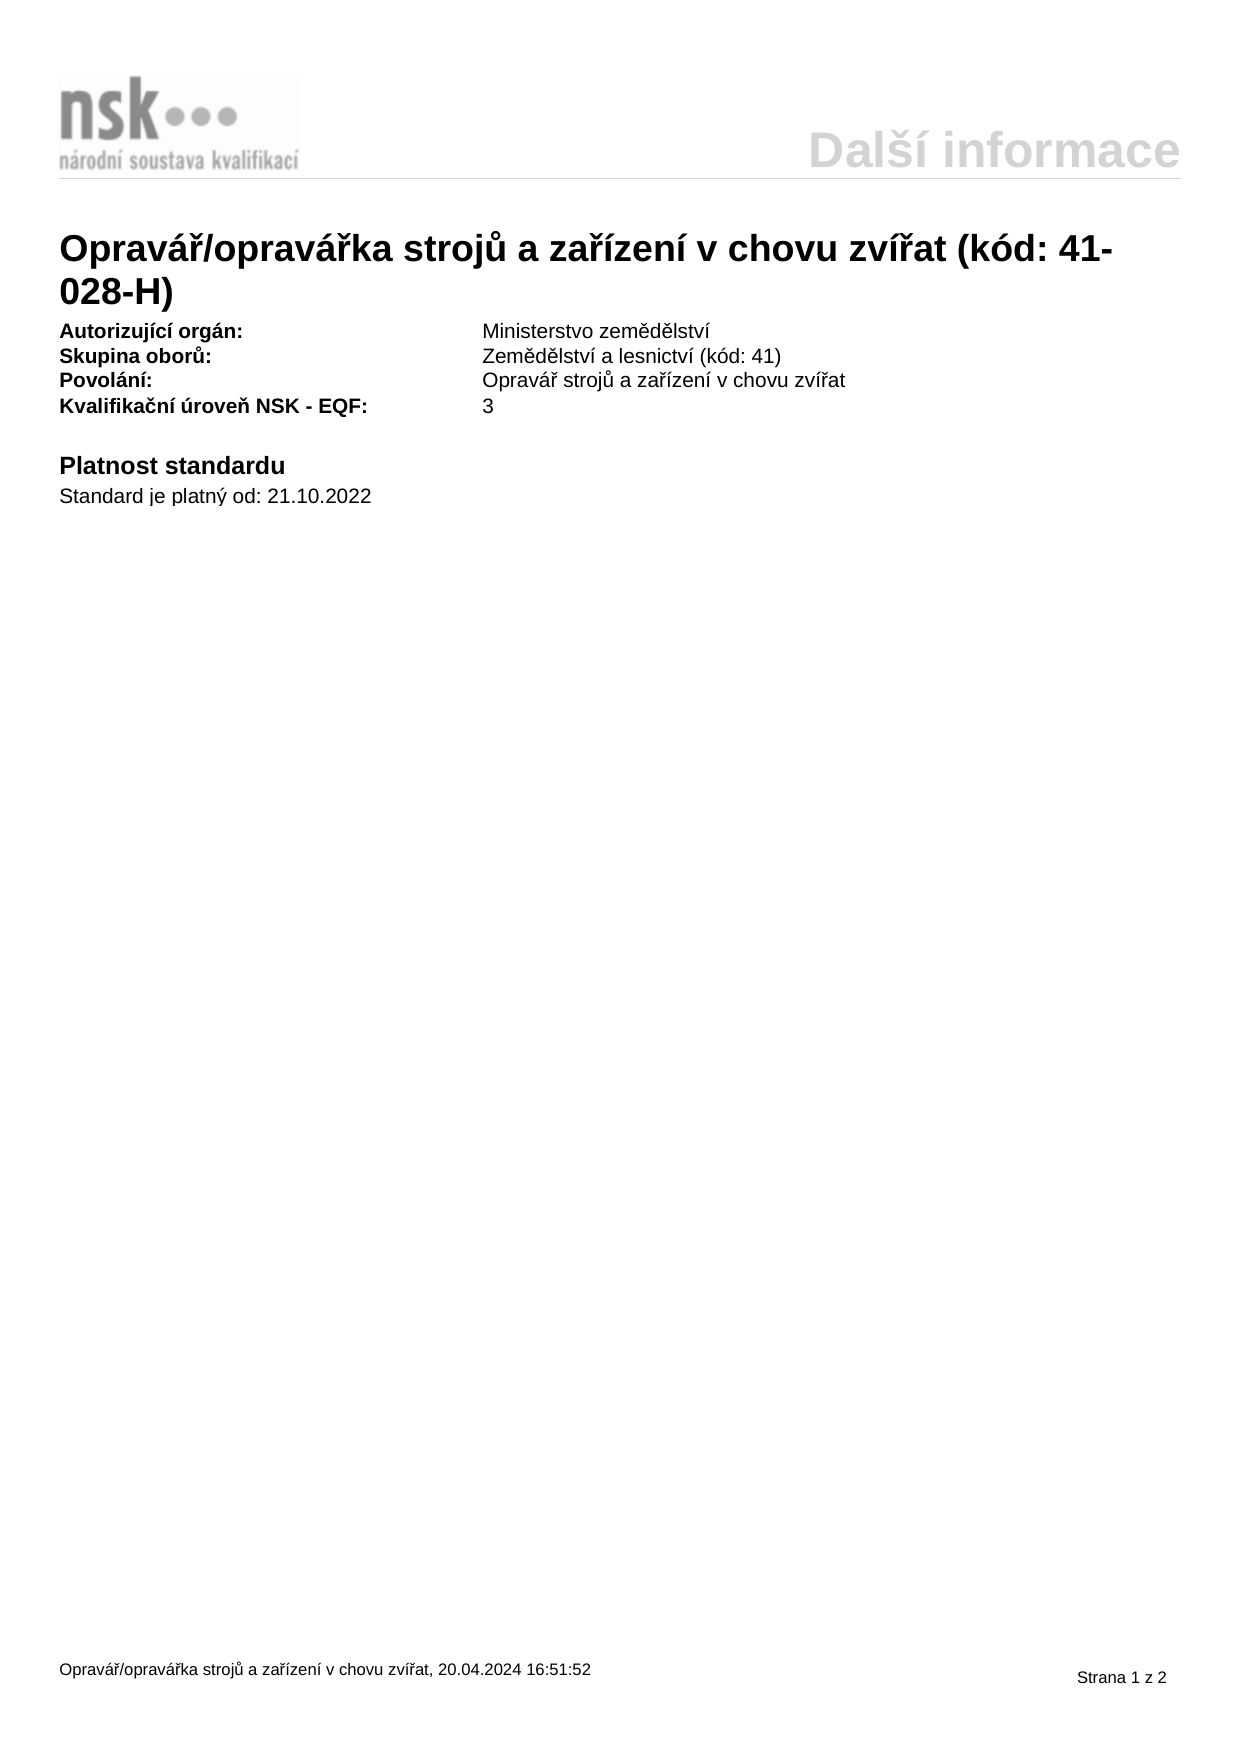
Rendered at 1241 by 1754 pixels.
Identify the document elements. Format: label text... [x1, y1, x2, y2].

table_cell [1167, 418, 1181, 447]
table_cell [59, 179, 1181, 196]
table_cell [119, 1106, 482, 1383]
table_cell [627, 196, 861, 224]
table_cell [59, 1106, 119, 1383]
table_cell [482, 506, 619, 806]
table_header [620, 59, 627, 172]
table_cell [627, 418, 861, 447]
table_cell [619, 1384, 627, 1659]
table_cell [861, 196, 1167, 224]
table_cell [861, 418, 1167, 447]
table_cell [482, 196, 619, 224]
table_cell [619, 506, 627, 806]
table_cell [619, 313, 627, 319]
table_cell [59, 418, 119, 447]
table_cell [119, 196, 482, 224]
table_cell [861, 313, 1167, 319]
table_cell [59, 806, 119, 1106]
table_cell Opravář strojů a zařízení v chovu zvířat [482, 368, 1181, 393]
table_cell [482, 172, 619, 178]
table_cell Autorizující orgán: [59, 319, 482, 343]
table_cell [119, 172, 482, 178]
table_cell [59, 313, 119, 319]
table_cell Platnost standardu [59, 448, 1181, 483]
table_cell [1167, 806, 1181, 1106]
table_cell Strana 1 z 2 [861, 1660, 1167, 1696]
table_cell Zemědělství a lesnictví (kód: 41) [482, 344, 1181, 368]
table_cell [627, 1384, 861, 1659]
table_cell [861, 806, 1167, 1106]
table_cell Opravář/opravářka strojů a zařízení v chovu zvířat, 20.04.2024 16:51:52 [59, 1660, 861, 1696]
table_cell [627, 313, 861, 319]
table_cell [59, 172, 119, 178]
table_cell [627, 806, 861, 1106]
table_cell [1167, 313, 1181, 319]
table_cell Standard je platný od: 21.10.2022 [59, 484, 1181, 506]
table_cell [1167, 1384, 1181, 1659]
table_cell [619, 806, 627, 1106]
table_cell [482, 1106, 619, 1383]
table_cell [861, 506, 1167, 806]
table_cell [482, 313, 619, 319]
table_cell [119, 418, 482, 447]
table_cell [619, 172, 627, 178]
table_cell [861, 1106, 1167, 1383]
table_cell Kvalifikační úroveň NSK - EQF: [59, 394, 482, 417]
table_cell [861, 1384, 1167, 1659]
table_cell Povolání: [59, 368, 482, 392]
table_cell [1167, 196, 1181, 224]
table_cell [482, 806, 619, 1106]
table_cell [482, 1384, 619, 1659]
table_cell [627, 506, 861, 806]
table_cell [619, 1106, 627, 1383]
table_cell [59, 196, 119, 224]
table_cell [619, 418, 627, 447]
table_cell [119, 1384, 482, 1659]
table_cell Opravář/opravářka strojů a zařízení v chovu zvířat (kód: 41-028-H) [59, 224, 1181, 313]
table_cell [482, 418, 619, 447]
table_cell [59, 506, 119, 806]
table_cell [119, 506, 482, 806]
table_cell [619, 196, 627, 224]
table_cell Ministerstvo zemědělství [482, 319, 1181, 344]
picture [58, 59, 620, 172]
table_cell [1167, 506, 1181, 806]
table_cell Skupina oborů: [59, 344, 482, 368]
table_cell [119, 806, 482, 1106]
table_cell [1167, 1106, 1181, 1383]
table_cell [1167, 1660, 1181, 1696]
table_cell 3 [482, 394, 1181, 417]
table_header Další informace [627, 59, 1181, 178]
table_cell [59, 1384, 119, 1659]
table_cell [627, 1106, 861, 1383]
table_cell [119, 313, 482, 319]
